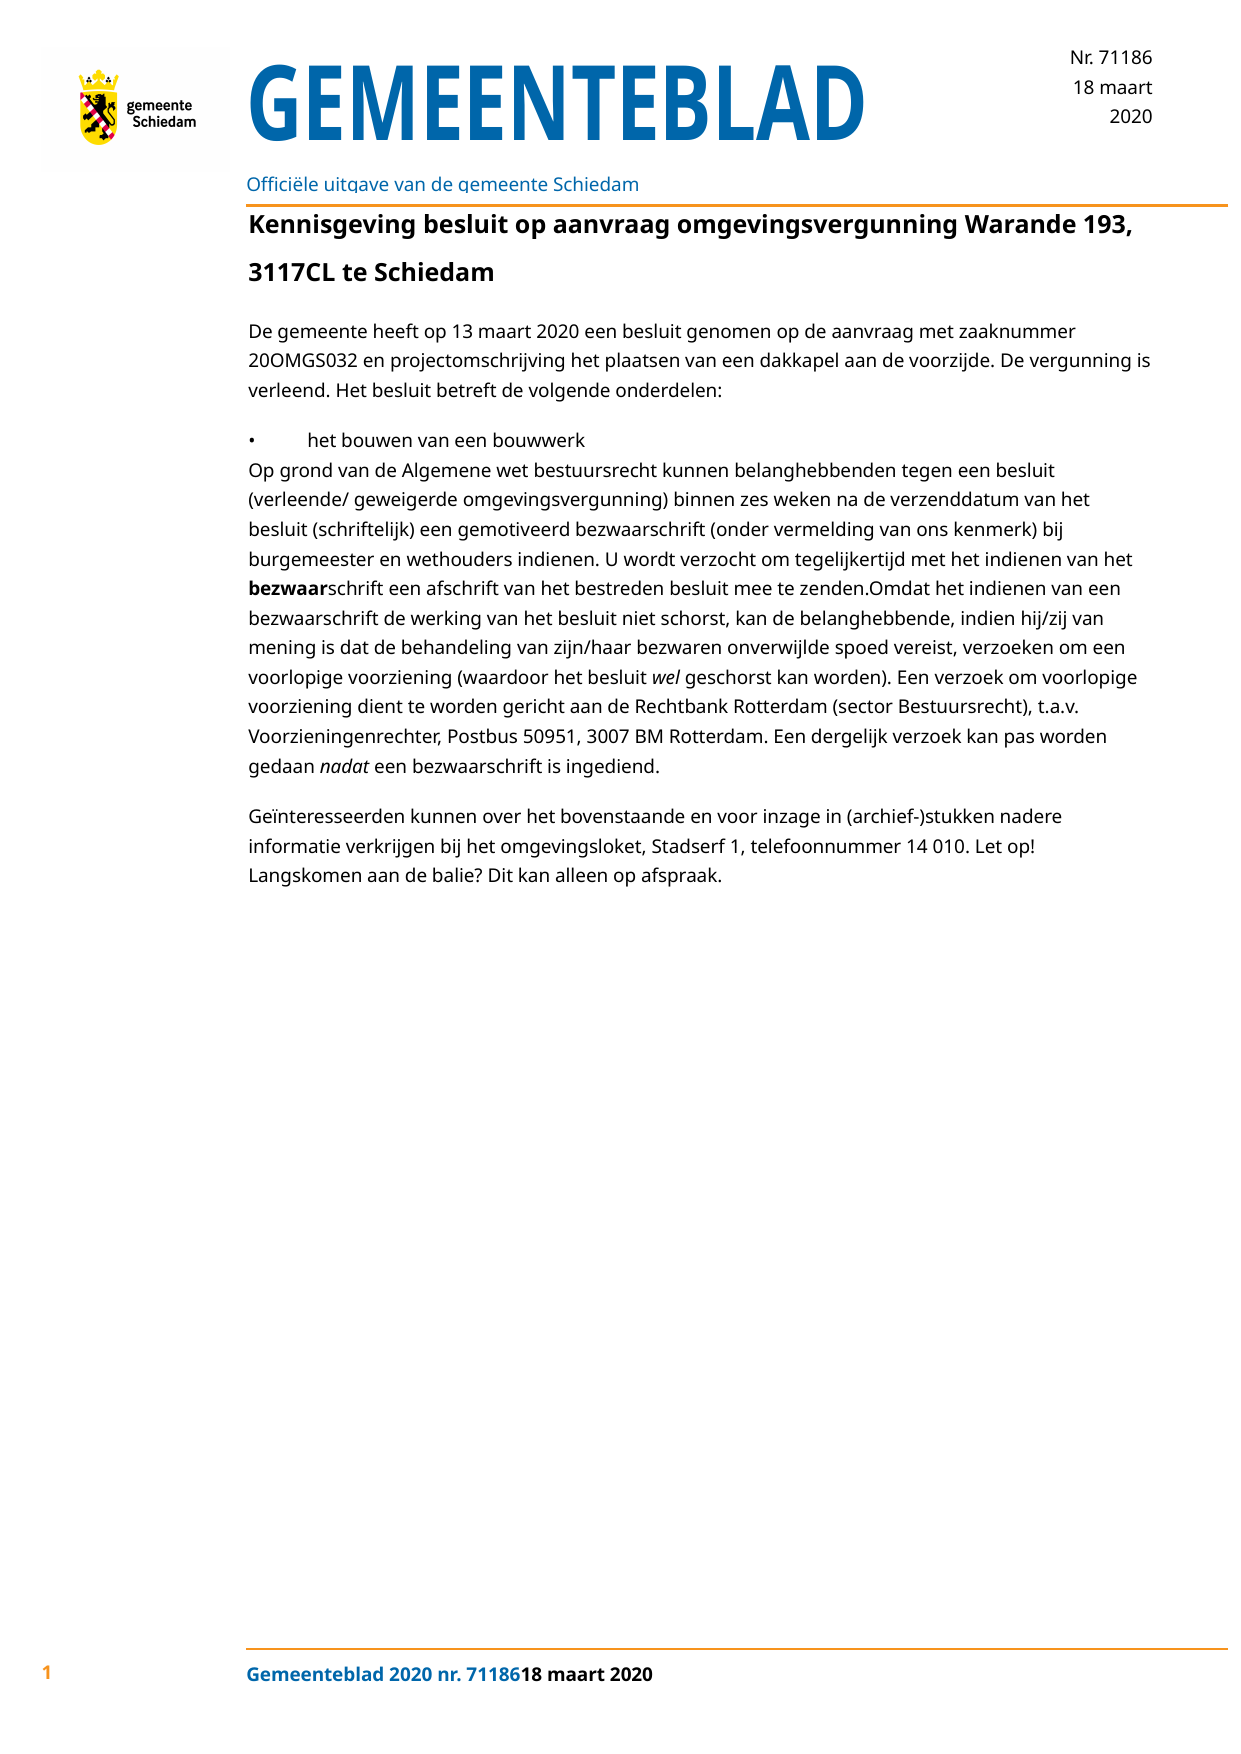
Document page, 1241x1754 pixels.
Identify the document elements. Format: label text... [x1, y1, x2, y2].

list het bouwen van een bouwwerk [248, 427, 1152, 453]
picture [41, 47, 231, 172]
text Geïnteresseerden kunnen over het bovenstaande en voor inzage in (archief-)stukken nadere informatie verkrijgen bij het omgevingsloket, Stadserf 1, telefoonnummer 14 010. Let op! Langskomen aan de balie? Dit kan alleen op afspraak. [248, 803, 1152, 888]
text De gemeente heeft op 13 maart 2020 een besluit genomen op de aanvraag met zaaknummer 20OMGS032 en projectomschrijving het plaatsen van een dakkapel aan de voorzijde. De vergunning is verleend. Het besluit betreft de volgende onderdelen: [248, 318, 1152, 403]
text Kennisgeving besluit op aanvraag omgevingsvergunning Warande 193, 3117CL te Schiedam [248, 207, 1152, 288]
text Op grond van de Algemene wet bestuursrecht kunnen belanghebbenden tegen een besluit (verleende/ geweigerde omgevingsvergunning) binnen zes weken na de verzenddatum van het besluit (schriftelijk) een gemotiveerd bezwaarschrift (onder vermelding van ons kenmerk) bij burgemeester en wethouders indienen. U wordt verzocht om tegelijkertijd met het indienen van het bezwaarschrift een afschrift van het bestreden besluit mee te zenden.Omdat het indienen van een bezwaarschrift de werking van het besluit niet schorst, kan de belanghebbende, indien hij/zij van mening is dat de behandeling van zijn/haar bezwaren onverwijlde spoed vereist, verzoeken om een voorlopige voorziening (waardoor het besluit wel geschorst kan worden). Een verzoek om voorlopige voorziening dient te worden gericht aan de Rechtbank Rotterdam (sector Bestuursrecht), t.a.v. Voorzieningenrechter, Postbus 50951, 3007 BM Rotterdam. Een dergelijk verzoek kan pas worden gedaan nadat een bezwaarschrift is ingediend. [248, 457, 1152, 779]
